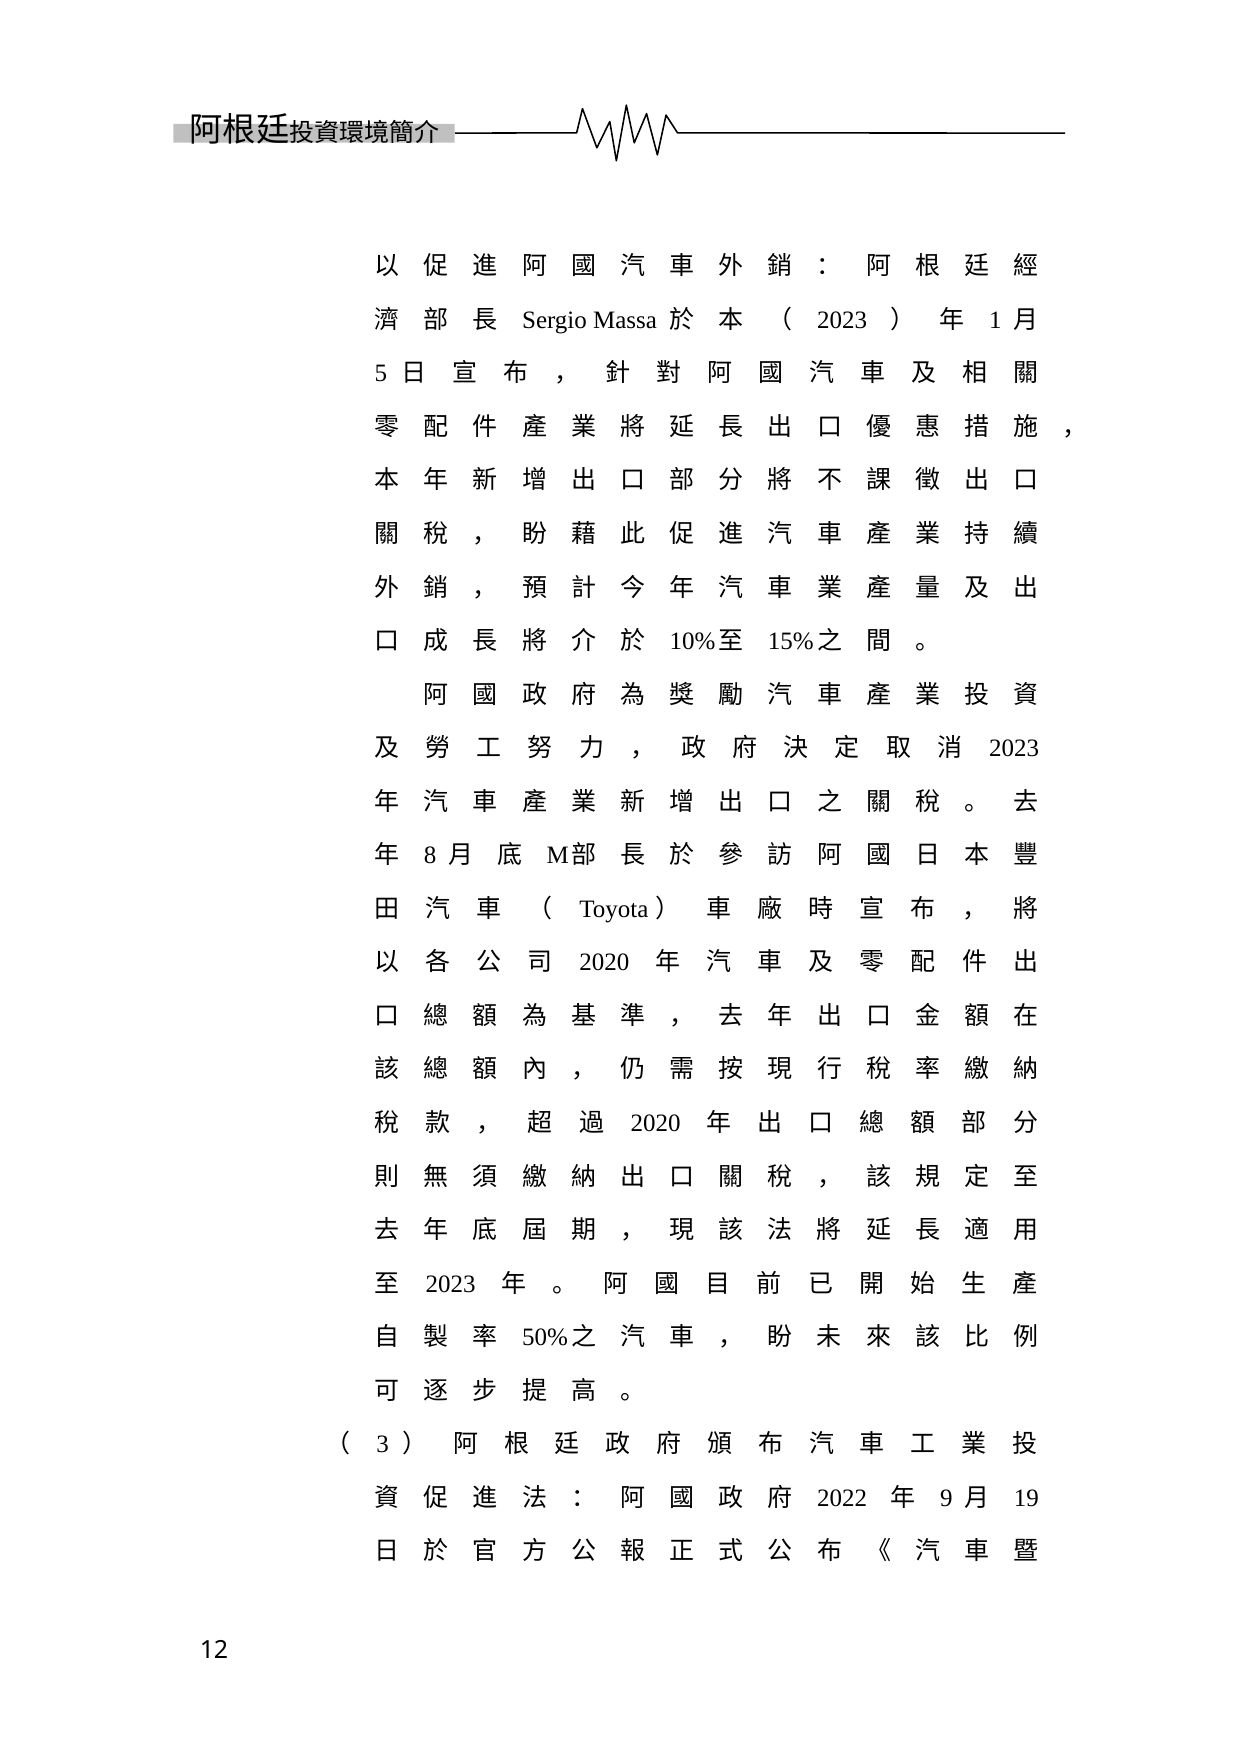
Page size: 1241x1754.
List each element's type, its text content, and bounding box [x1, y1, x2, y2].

text 阿國政府為獎勵汽車產業投資及勞工努力，政府決定取消2023年汽車產業新增出口之關稅。去年8月底M部長於參訪阿國日本豐田汽車（Toyota）車廠時宣布，將以各公司2020年汽車及零配件出口總額為基準，去年出口金額在該總額內，仍需按現行稅率繳納稅款，超過2020年出口總額部分則無須繳納出口關稅，該規定至去年底屆期，現該法將延長適用至2023年。阿國目前已開始生產自製率50%之汽車，盼未來該比例可逐步提高。 [362, 666, 1063, 1415]
text （2）阿根廷政府宣布2023年汽車產業增加出口部分將取消出口關稅，以促進阿國汽車外銷：阿根廷經濟部長Sergio Massa於本（2023）年1月5日宣布，針對阿國汽車及相關零配件產業將延長出口優惠措施，本年新增出口部分將不課徵出口關稅，盼藉此促進汽車產業持續外銷，預計今年汽車業產量及出口成長將介於10%至15%之間。 [301, 237, 1063, 666]
text （3）阿根廷政府頒布汽車工業投資促進法：阿國政府2022年9月19日於官方公報正式公布《汽車暨汽車零組件產業及其供應鏈投資促進法》（Ley de Promoción de Inversiones en la Industria Automotriz-Autopartista y su cadena de valor），將汽車零件製造業列為戰略性產業，並為汽車製造業者提供財政及稅收優惠，以提高投資與出口、創造就業機會及發展在地生產以替代進口產品。 [301, 1415, 1063, 1576]
